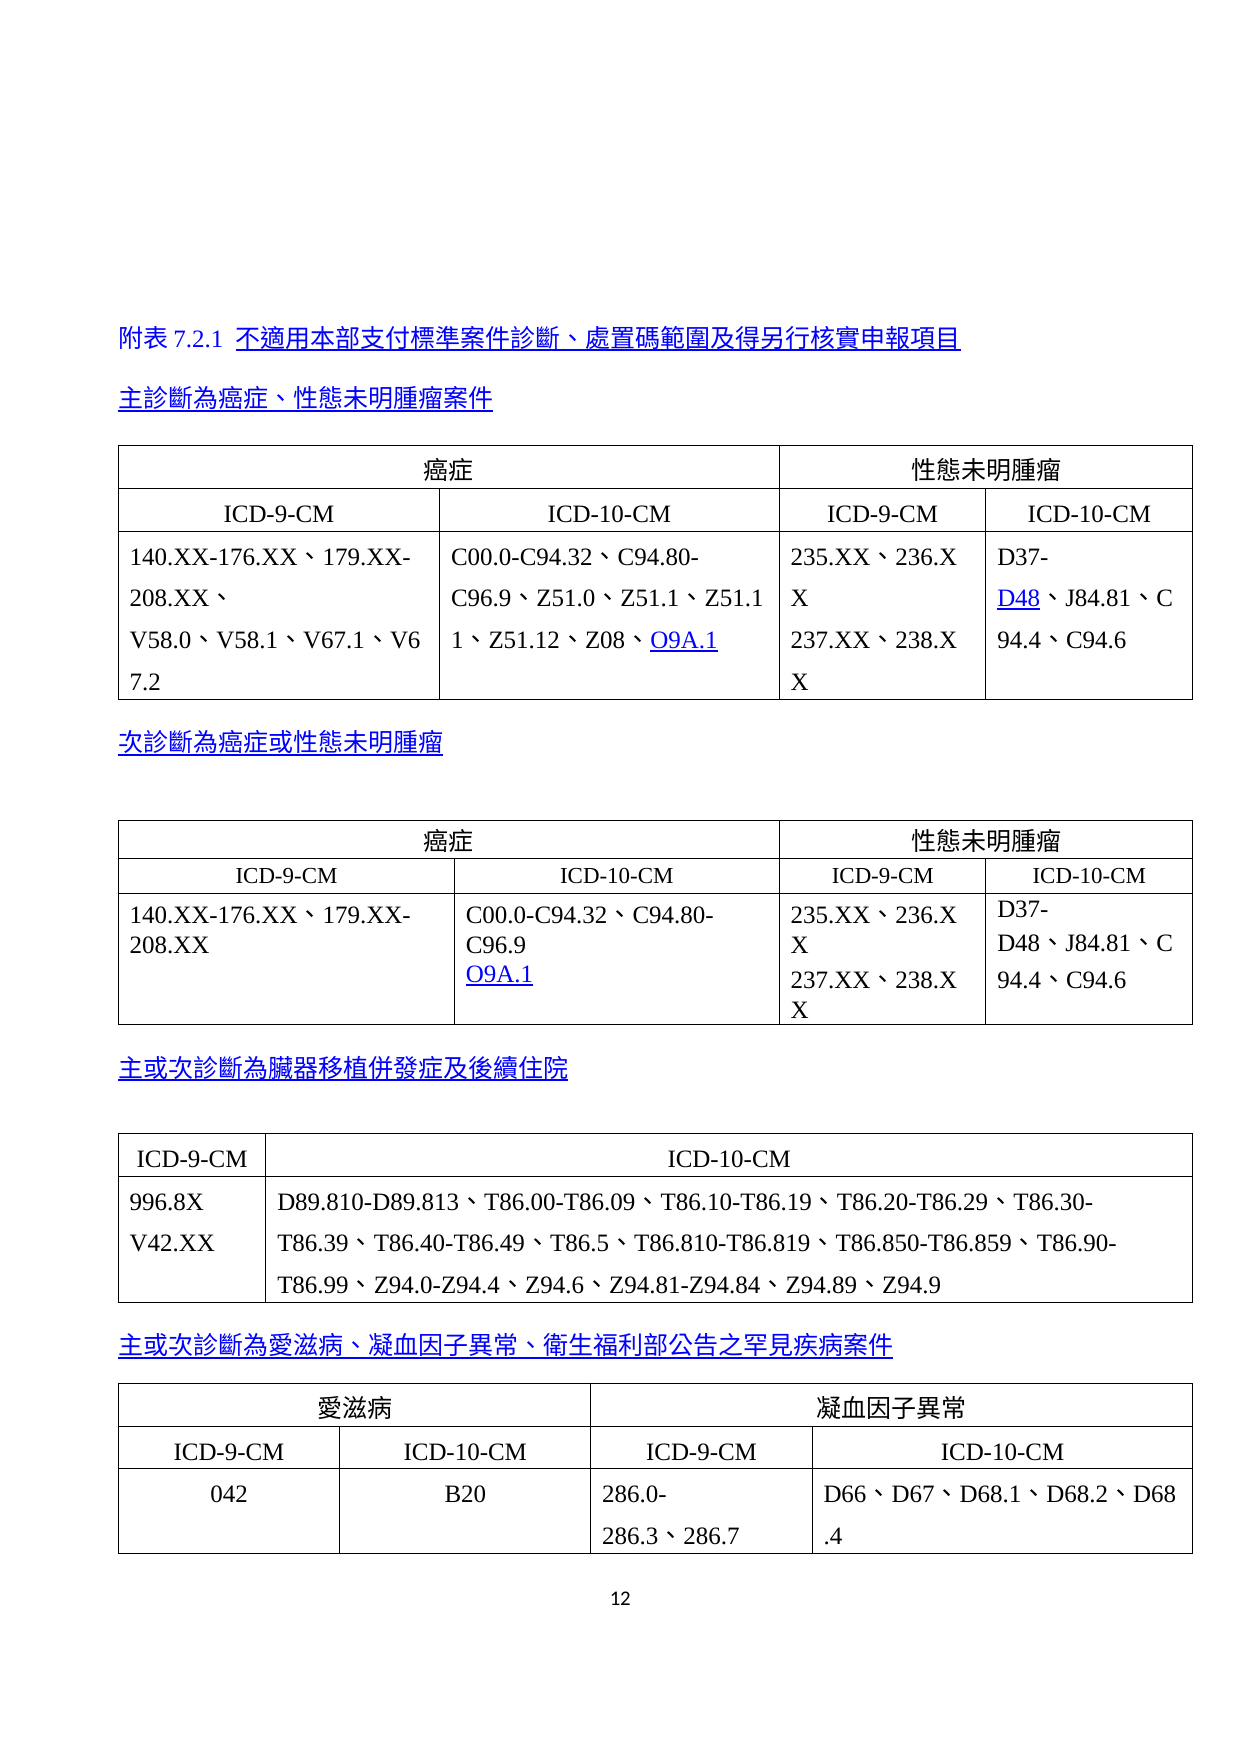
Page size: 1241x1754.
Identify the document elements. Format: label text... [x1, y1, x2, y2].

table_cell D66、D67、D68.1、D68.2、D68.4 [813, 1469, 1192, 1553]
table_header 性態未明腫瘤 [780, 821, 1192, 858]
table_cell ICD-10-CM [440, 489, 779, 531]
table_cell B20 [340, 1469, 590, 1553]
table_cell D37-D48、J84.81、C94.4、C94.6 [986, 894, 1192, 1024]
table_header 愛滋病 [119, 1384, 590, 1426]
table_header ICD-9-CM [119, 1134, 265, 1176]
table_cell ICD-9-CM [591, 1427, 812, 1468]
table_cell 286.0-286.3、286.7 [591, 1469, 812, 1553]
table_cell ICD-9-CM [780, 859, 985, 893]
table_cell ICD-10-CM [340, 1427, 590, 1468]
table_cell ICD-9-CM [119, 489, 439, 531]
table_cell 996.8X V42.XX [119, 1177, 265, 1302]
table_cell C00.0-C94.32、C94.80-C96.9、Z51.0、Z51.1、Z51.11、Z51.12、Z08、O9A.1 [440, 532, 779, 698]
table_cell D89.810-D89.813、T86.00-T86.09、T86.10-T86.19、T86.20-T86.29、T86.30-T86.39、T86.40-T86.49、T86.5、T86.810-T86.819、T86.850-T86.859、T86.90-T86.99、Z94.0-Z94.4、Z94.6、Z94.81-Z94.84、Z94.89、Z94.9 [266, 1177, 1192, 1302]
text 主診斷為癌症、性態未明腫瘤案件 [118, 374, 1122, 416]
text 主或次診斷為愛滋病、凝血因子異常、衛生福利部公告之罕見疾病案件 [118, 1321, 1122, 1363]
text 附表7.2.1 不適用本部支付標準案件診斷、處置碼範圍及得另行核實申報項目 [118, 314, 1122, 356]
table_cell 140.XX-176.XX、179.XX-208.XX [119, 894, 454, 1024]
table_header 凝血因子異常 [591, 1384, 1192, 1426]
table_header ICD-10-CM [266, 1134, 1192, 1176]
table_cell ICD-9-CM [119, 1427, 339, 1468]
table_header 癌症 [119, 446, 779, 488]
table_cell 140.XX-176.XX、179.XX-208.XX、 V58.0、V58.1、V67.1、V67.2 [119, 532, 439, 698]
table_header 癌症 [119, 821, 779, 858]
table_cell ICD-10-CM [986, 489, 1192, 531]
table_cell ICD-10-CM [813, 1427, 1192, 1468]
table_cell ICD-10-CM [455, 859, 779, 893]
text 主或次診斷為臟器移植併發症及後續住院 [118, 1044, 1122, 1086]
table_cell 235.XX、236.XX 237.XX、238.XX [780, 532, 985, 698]
text 次診斷為癌症或性態未明腫瘤 [118, 718, 1122, 760]
table_header 性態未明腫瘤 [780, 446, 1192, 488]
table_cell ICD-9-CM [780, 489, 985, 531]
table_cell 042 [119, 1469, 339, 1553]
table_cell ICD-9-CM [119, 859, 454, 893]
table_cell ICD-10-CM [986, 859, 1192, 893]
table_cell 235.XX、236.XX 237.XX、238.XX [780, 894, 985, 1024]
table_cell D37-D48、J84.81、C94.4、C94.6 [986, 532, 1192, 698]
table_cell C00.0-C94.32、C94.80-C96.9 O9A.1 [455, 894, 779, 1024]
